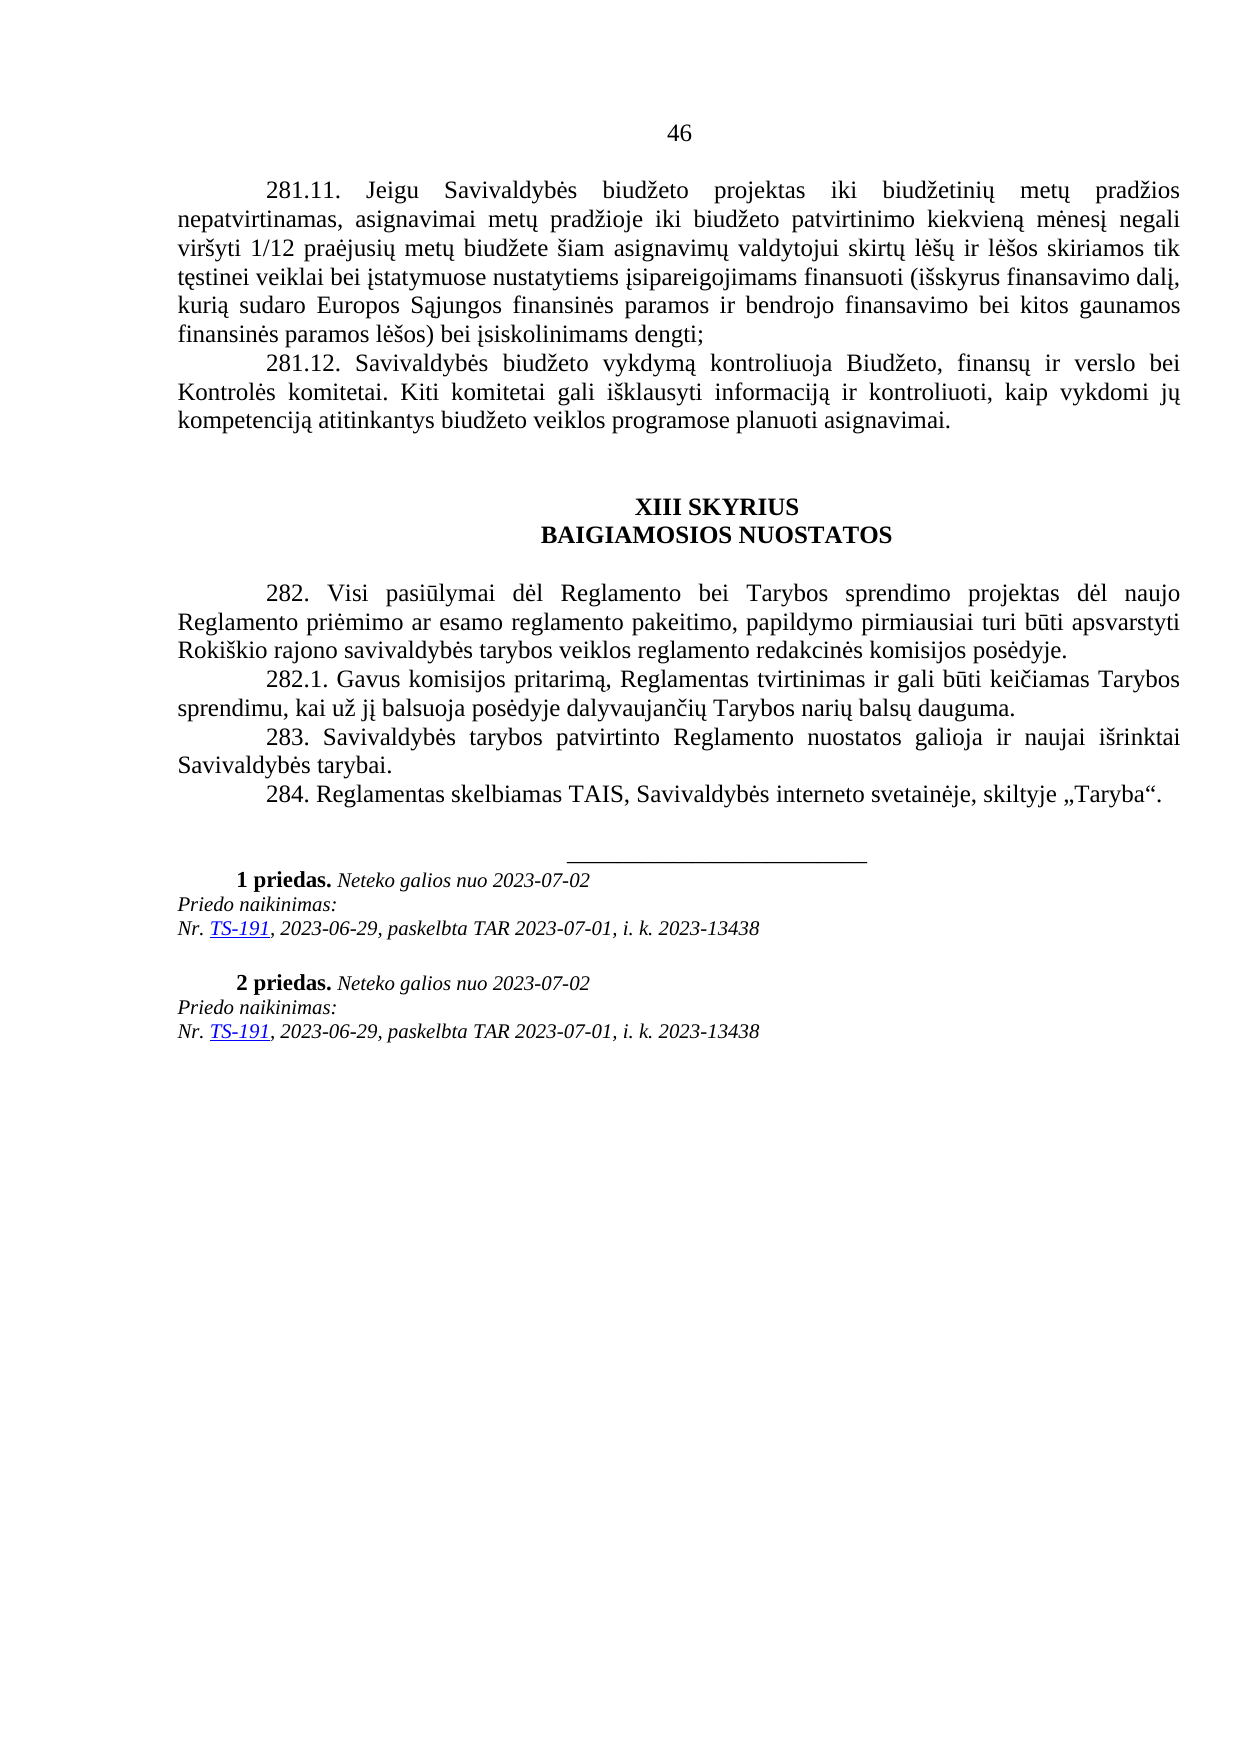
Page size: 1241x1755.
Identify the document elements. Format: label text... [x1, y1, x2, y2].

text 283. Savivaldybės tarybos patvirtinto Reglamento nuostatos galioja ir naujai išrinktai Savivaldybės tarybai. [177, 722, 1181, 779]
text ________________________ [177, 837, 1181, 866]
text Priedo naikinimas: [177, 892, 1181, 916]
text Nr. TS-191, 2023-06-29, paskelbta TAR 2023-07-01, i. k. 2023-13438 [177, 916, 1181, 940]
text 281.11. Jeigu Savivaldybės biudžeto projektas iki biudžetinių metų pradžios nepatvirtinamas, asignavimai metų pradžioje iki biudžeto patvirtinimo kiekvieną mėnesį negali viršyti 1/12 praėjusių metų biudžete šiam asignavimų valdytojui skirtų lėšų ir lėšos skiriamos tik tęstinei veiklai bei įstatymuose nustatytiems įsipareigojimams finansuoti (išskyrus finansavimo dalį, kurią sudaro Europos Sąjungos finansinės paramos ir bendrojo finansavimo bei kitos gaunamos finansinės paramos lėšos) bei įsiskolinimams dengti; [177, 176, 1181, 348]
text Priedo naikinimas: [177, 995, 1181, 1019]
text 1 priedas. Neteko galios nuo 2023-07-02 [177, 866, 1181, 892]
text XIII SKYRIUS [177, 492, 1181, 521]
text 2 priedas. Neteko galios nuo 2023-07-02 [177, 969, 1181, 995]
text Nr. TS-191, 2023-06-29, paskelbta TAR 2023-07-01, i. k. 2023-13438 [177, 1019, 1181, 1043]
text 284. Reglamentas skelbiamas TAIS, Savivaldybės interneto svetainėje, skiltyje „Taryba“. [177, 779, 1181, 808]
text 281.12. Savivaldybės biudžeto vykdymą kontroliuoja Biudžeto, finansų ir verslo bei Kontrolės komitetai. Kiti komitetai gali išklausyti informaciją ir kontroliuoti, kaip vykdomi jų kompetenciją atitinkantys biudžeto veiklos programose planuoti asignavimai. [177, 348, 1181, 434]
text BAIGIAMOSIOS NUOSTATOS [177, 521, 1181, 549]
text 282. Visi pasiūlymai dėl Reglamento bei Tarybos sprendimo projektas dėl naujo Reglamento priėmimo ar esamo reglamento pakeitimo, papildymo pirmiausiai turi būti apsvarstyti Rokiškio rajono savivaldybės tarybos veiklos reglamento redakcinės komisijos posėdyje. [177, 578, 1181, 664]
text 282.1. Gavus komisijos pritarimą, Reglamentas tvirtinimas ir gali būti keičiamas Tarybos sprendimu, kai už jį balsuoja posėdyje dalyvaujančių Tarybos narių balsų dauguma. [177, 664, 1181, 722]
